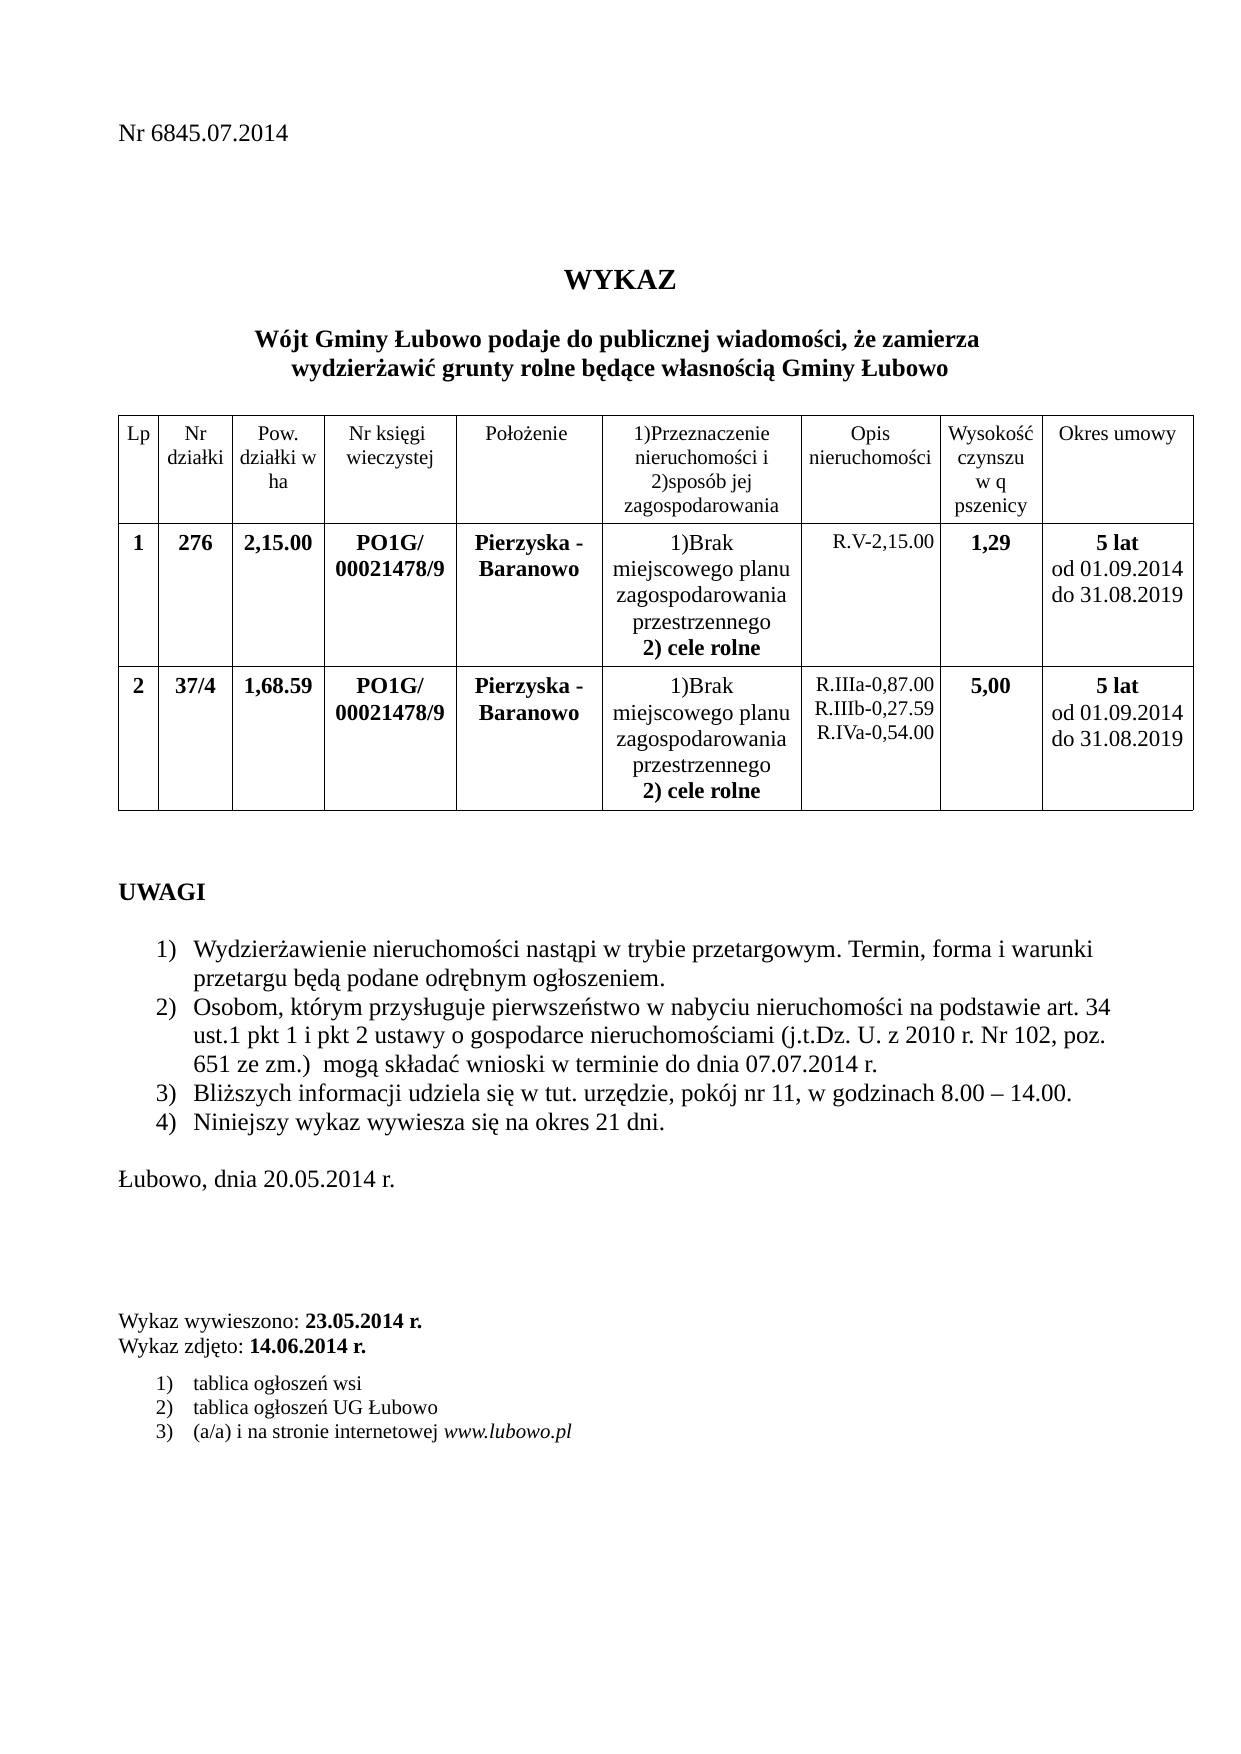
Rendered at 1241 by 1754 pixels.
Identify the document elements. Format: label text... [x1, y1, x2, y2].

table_header Okres umowy [1043, 416, 1193, 523]
table_cell 1)Brak miejscowego planu zagospodarowania przestrzennego 2) cele rolne [603, 667, 801, 810]
table_header 1)Przeznaczenie nieruchomości i 2)sposób jej zagospodarowania [603, 416, 801, 523]
list Osobom, którym przysługuje pierwszeństwo w nabyciu nieruchomości na podstawie art. 34 ust.1 pkt 1 i pkt 2 ustawy o gospodarce nieruchomościami (j.t.Dz. U. z 2010 r. Nr 102, poz. 651 ze zm.) mogą składać wnioski w terminie do dnia 07.07.2014 r. [156, 992, 1122, 1078]
table_cell 1 [119, 524, 158, 666]
list tablica ogłoszeń UG Łubowo [156, 1395, 1122, 1419]
table_cell Pierzyska - Baranowo [457, 524, 602, 666]
list (a/a) i na stronie internetowej www.lubowo.pl [156, 1419, 1122, 1443]
table_header Opis nieruchomości [802, 416, 940, 523]
table_cell R.V-2,15.00 [802, 524, 940, 666]
text Wójt Gminy Łubowo podaje do publicznej wiadomości, że zamierza [118, 324, 1122, 353]
table_cell 2,15.00 [233, 524, 324, 666]
list Niniejszy wykaz wywiesza się na okres 21 dni. [156, 1107, 1122, 1136]
table_header Nr księgi wieczystej [325, 416, 456, 523]
list Bliższych informacji udziela się w tut. urzędzie, pokój nr 11, w godzinach 8.00 – 14.00. [156, 1078, 1122, 1107]
table_cell 1,68.59 [233, 667, 324, 810]
table_header Położenie [457, 416, 602, 523]
list Wydzierżawienie nieruchomości nastąpi w trybie przetargowym. Termin, forma i warunki przetargu będą podane odrębnym ogłoszeniem. [156, 934, 1122, 992]
table_cell 5 lat od 01.09.2014 do 31.08.2019 [1043, 524, 1193, 666]
table_cell 1)Brak miejscowego planu zagospodarowania przestrzennego 2) cele rolne [603, 524, 801, 666]
text Łubowo, dnia 20.05.2014 r. [118, 1164, 1122, 1193]
table_header Nr działki [159, 416, 232, 523]
text WYKAZ [118, 262, 1122, 295]
table_cell R.IIIa-0,87.00 R.IIIb-0,27.59 R.IVa-0,54.00 [802, 667, 940, 810]
table_cell Pierzyska - Baranowo [457, 667, 602, 810]
table_header Pow. działki w ha [233, 416, 324, 523]
text Wykaz zdjęto: 14.06.2014 r. [118, 1333, 1122, 1358]
table_cell 37/4 [159, 667, 232, 810]
list tablica ogłoszeń wsi [156, 1371, 1122, 1395]
table_cell PO1G/00021478/9 [325, 524, 456, 666]
table_cell 1,29 [941, 524, 1042, 666]
text wydzierżawić grunty rolne będące własnością Gminy Łubowo [118, 353, 1122, 382]
text UWAGI [118, 877, 1122, 906]
text Nr 6845.07.2014 [118, 118, 1122, 147]
table_header Wysokość czynszu w q pszenicy [941, 416, 1042, 523]
text Wykaz wywieszono: 23.05.2014 r. [118, 1308, 1122, 1333]
table_cell 5 lat od 01.09.2014 do 31.08.2019 [1043, 667, 1193, 810]
table_cell PO1G/00021478/9 [325, 667, 456, 810]
table_cell 5,00 [941, 667, 1042, 810]
table_cell 276 [159, 524, 232, 666]
table_header Lp [119, 416, 158, 523]
table_cell 2 [119, 667, 158, 810]
